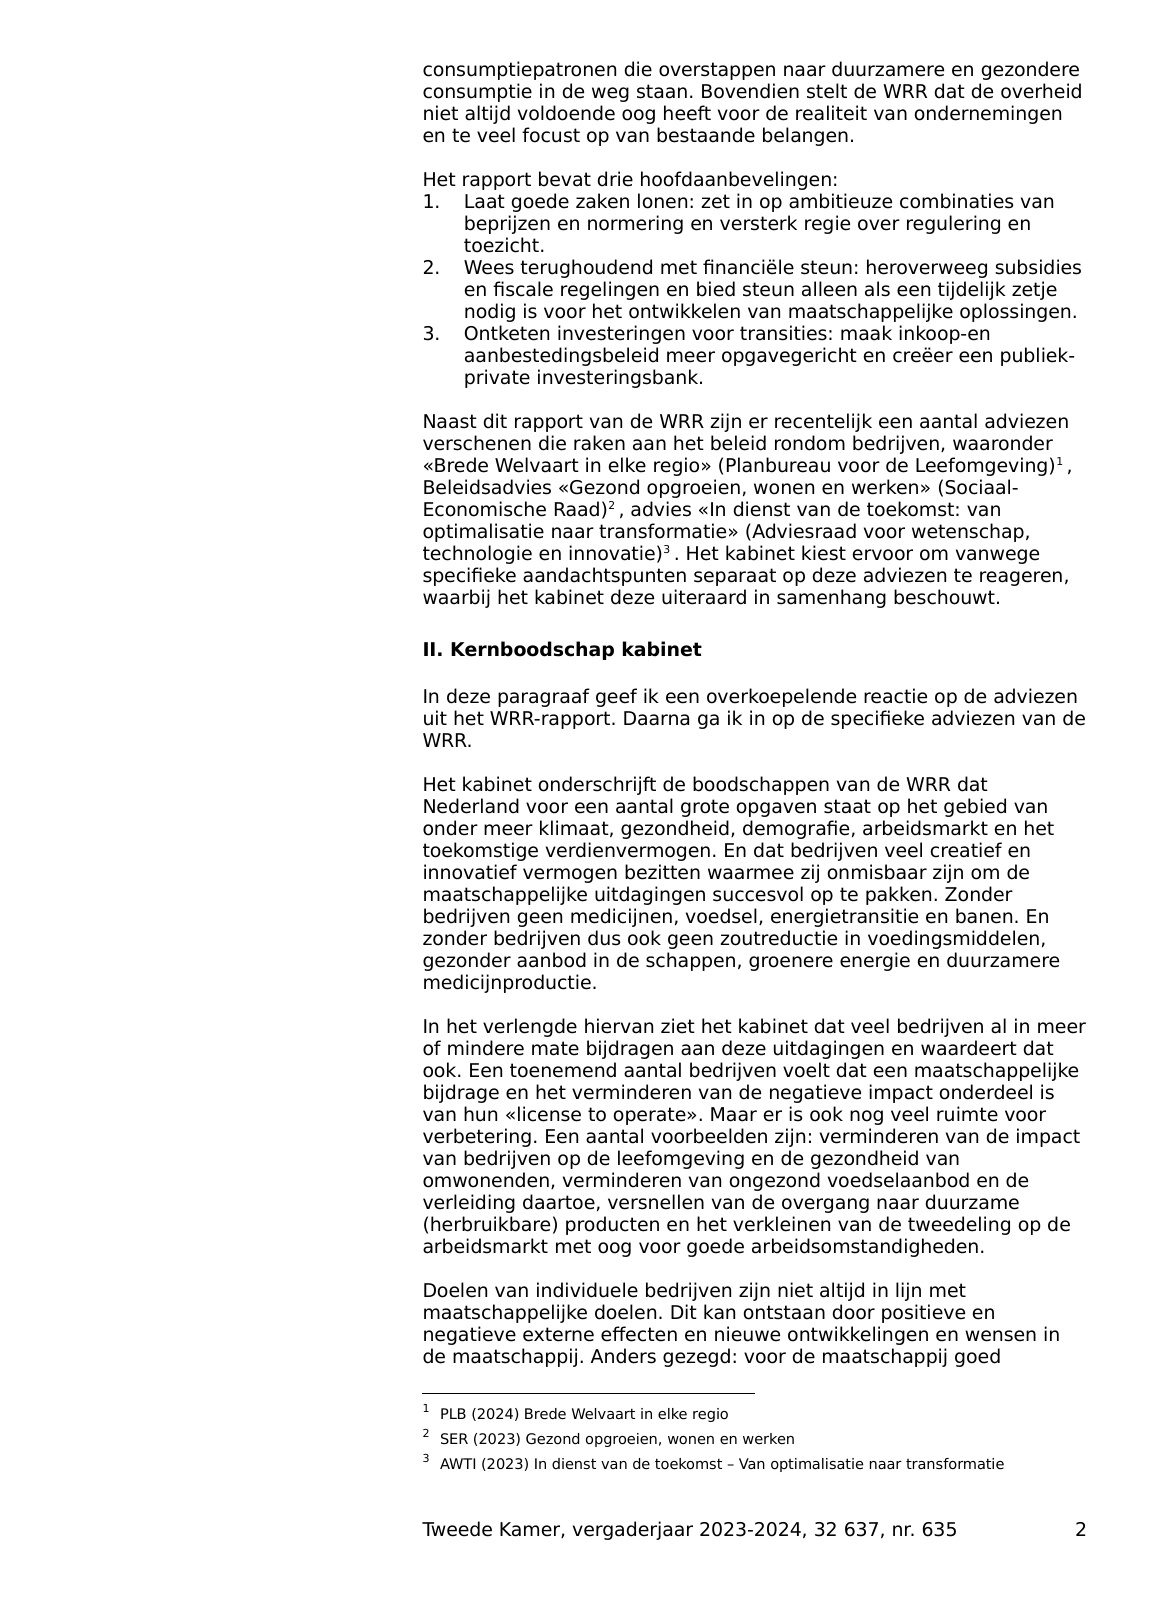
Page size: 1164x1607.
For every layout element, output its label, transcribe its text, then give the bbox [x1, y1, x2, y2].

text In het verlengde hiervan ziet het kabinet dat veel bedrijven al in meer of mindere mate bijdragen aan deze uitdagingen en waardeert dat ook. Een toenemend aantal bedrijven voelt dat een maatschappelijke bijdrage en het verminderen van de negatieve impact onderdeel is van hun «license to operate». Maar er is ook nog veel ruimte voor verbetering. Een aantal voorbeelden zijn: verminderen van de impact van bedrijven op de leefomgeving en de gezondheid van omwonenden, verminderen van ongezond voedselaanbod en de verleiding daartoe, versnellen van de overgang naar duurzame (herbruikbare) producten en het verkleinen van de tweedeling op de arbeidsmarkt met oog voor goede arbeidsomstandigheden. [422, 1016, 1087, 1258]
text In deze paragraaf geef ik een overkoepelende reactie op de adviezen uit het WRR-rapport. Daarna ga ik in op de specifieke adviezen van de WRR. [422, 686, 1087, 752]
text 3. Ontketen investeringen voor transities: maak inkoop-en aanbestedingsbeleid meer opgavegericht en creëer een publiek-private investeringsbank. [422, 323, 1087, 389]
text Doelen van individuele bedrijven zijn niet altijd in lijn met maatschappelijke doelen. Dit kan ontstaan door positieve en negatieve externe effecten en nieuwe ontwikkelingen en wensen in de maatschappij. Anders gezegd: voor de maatschappij goed [422, 1280, 1087, 1368]
text Naast dit rapport van de WRR zijn er recentelijk een aantal adviezen verschenen die raken aan het beleid rondom bedrijven, waaronder «Brede Welvaart in elke regio» (Planbureau voor de Leefomgeving), Beleidsadvies «Gezond opgroeien, wonen en werken» (Sociaal-Economische Raad), advies «In dienst van de toekomst: van optimalisatie naar transformatie» (Adviesraad voor wetenschap, technologie en innovatie). Het kabinet kiest ervoor om vanwege specifieke aandachtspunten separaat op deze adviezen te reageren, waarbij het kabinet deze uiteraard in samenhang beschouwt. [422, 411, 1087, 609]
subtitle II. Kernboodschap kabinet [422, 639, 1087, 661]
text AWTI (2023) In dienst van de toekomst – Van optimalisatie naar transformatie [422, 1452, 1087, 1474]
text SER (2023) Gezond opgroeien, wonen en werken [422, 1427, 1087, 1449]
text 2. Wees terughoudend met financiële steun: heroverweeg subsidies en fiscale regelingen en bied steun alleen als een tijdelijk zetje nodig is voor het ontwikkelen van maatschappelijke oplossingen. [422, 257, 1087, 323]
text consumptiepatronen die overstappen naar duurzamere en gezondere consumptie in de weg staan. Bovendien stelt de WRR dat de overheid niet altijd voldoende oog heeft voor de realiteit van ondernemingen en te veel focust op van bestaande belangen. [422, 59, 1087, 147]
text Het rapport bevat drie hoofdaanbevelingen: [422, 169, 1087, 191]
text Het kabinet onderschrijft de boodschappen van de WRR dat Nederland voor een aantal grote opgaven staat op het gebied van onder meer klimaat, gezondheid, demografie, arbeidsmarkt en het toekomstige verdienvermogen. En dat bedrijven veel creatief en innovatief vermogen bezitten waarmee zij onmisbaar zijn om de maatschappelijke uitdagingen succesvol op te pakken. Zonder bedrijven geen medicijnen, voedsel, energietransitie en banen. En zonder bedrijven dus ook geen zoutreductie in voedingsmiddelen, gezonder aanbod in de schappen, groenere energie en duurzamere medicijnproductie. [422, 774, 1087, 994]
text PLB (2024) Brede Welvaart in elke regio [422, 1402, 1087, 1424]
text 1. Laat goede zaken lonen: zet in op ambitieuze combinaties van beprijzen en normering en versterk regie over regulering en toezicht. [422, 191, 1087, 257]
